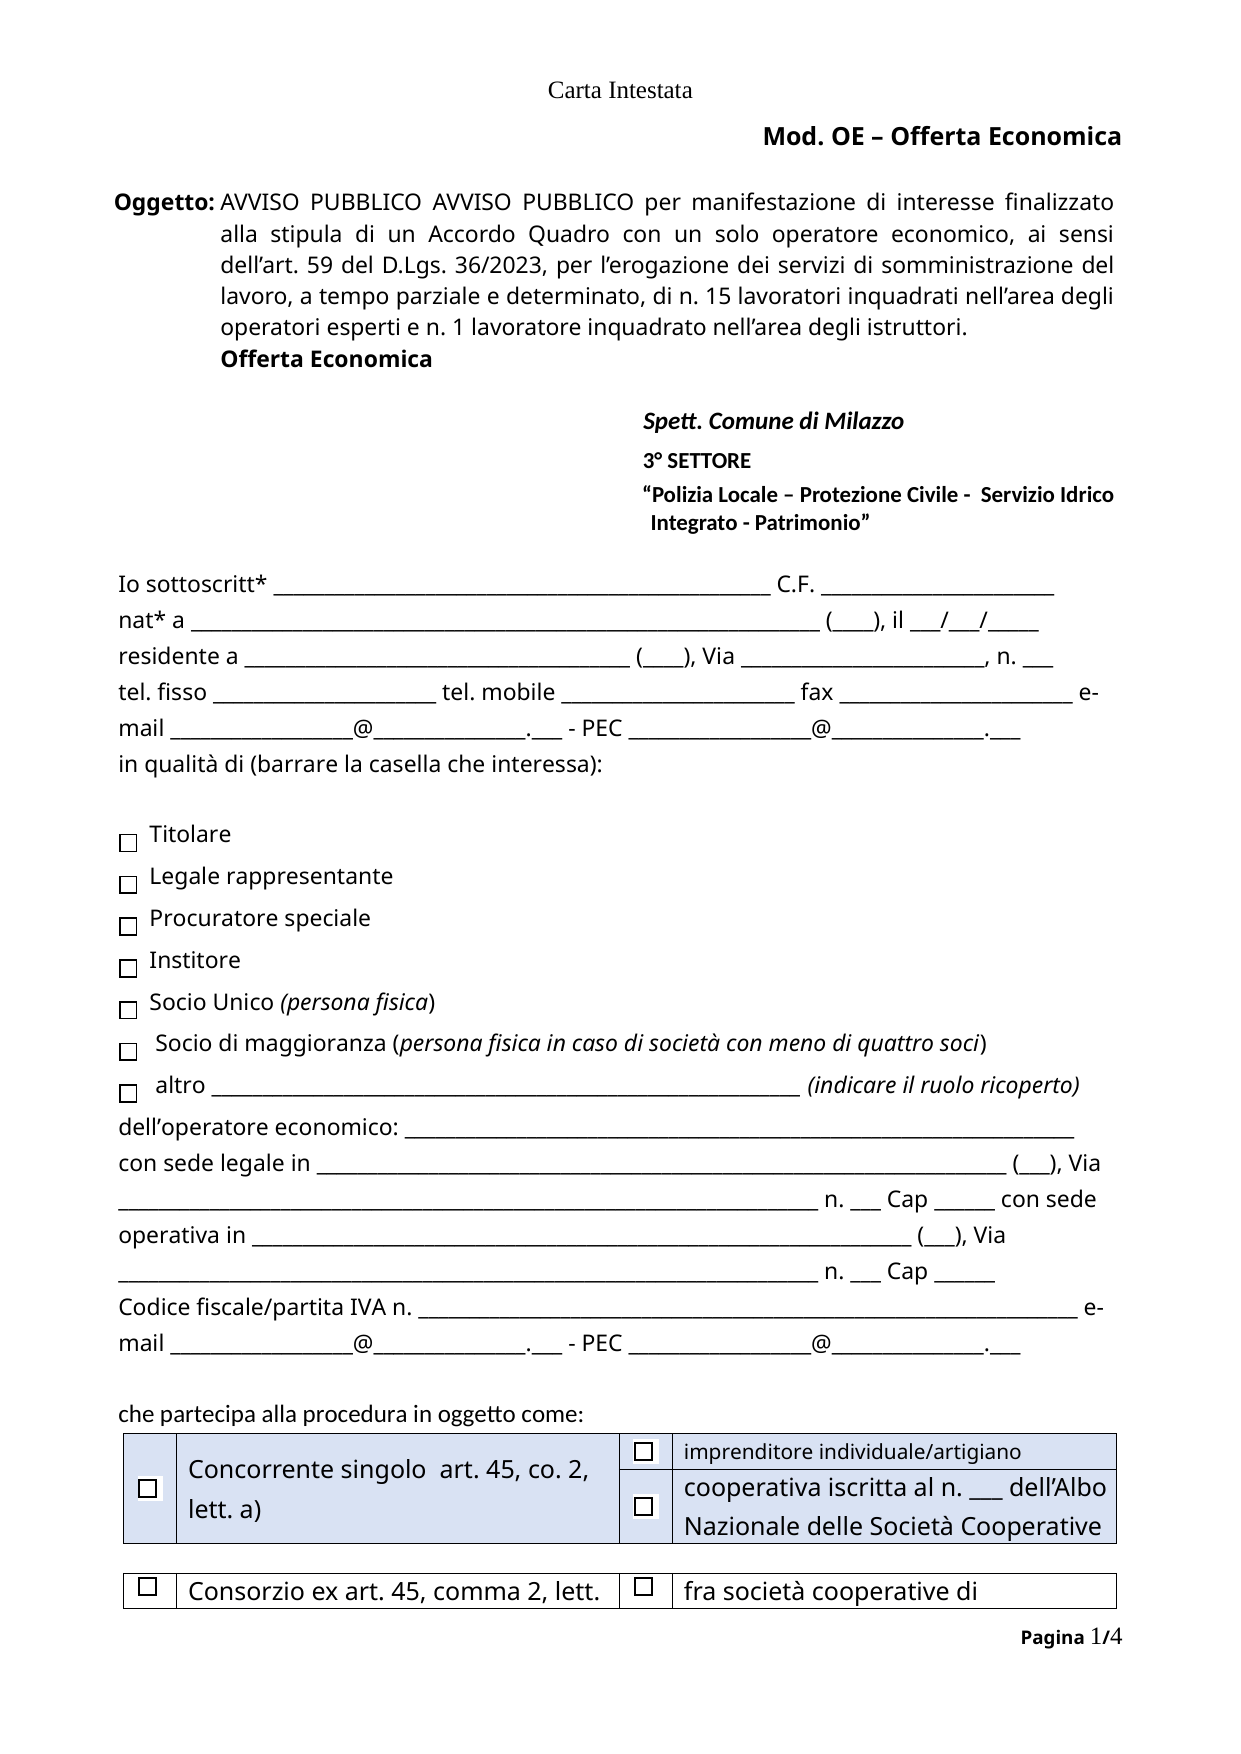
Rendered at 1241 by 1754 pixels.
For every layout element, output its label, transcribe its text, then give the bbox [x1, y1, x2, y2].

table_header [124, 1434, 176, 1543]
text Procuratore speciale [118, 902, 1122, 939]
text tel. fisso ______________________ tel. mobile _______________________ fax _______________________ e-mail __________________@_______________.___ - PEC __________________@_______________.___ [118, 676, 1122, 743]
text con sede legale in ____________________________________________________________________ (___), Via _____________________________________________________________________ n. ___ Cap ______ con sede operativa in _________________________________________________________________ (___), Via _____________________________________________________________________ n. ___ Cap ______ [118, 1147, 1122, 1286]
table_header [620, 1434, 672, 1469]
text Socio Unico (persona fisica) [118, 986, 1122, 1023]
text “Polizia Locale – Protezione Civile - Servizio Idrico Integrato - Patrimonio” [399, 481, 1122, 537]
text che partecipa alla procedura in oggetto come: [118, 1398, 1122, 1429]
text Socio di maggioranza (persona fisica in caso di società con meno di quattro soci) [118, 1027, 1122, 1064]
text residente a ______________________________________ (____), Via ________________________, n. ___ [118, 640, 1122, 671]
text Mod. OE – Offerta Economica [118, 118, 1122, 152]
text Io sottoscritt* _________________________________________________ C.F. _______________________ [118, 568, 1122, 599]
text Spett. Comune di Milazzo [568, 405, 1122, 436]
text nat* a ______________________________________________________________ (____), il ___/___/_____ [118, 604, 1122, 635]
table_header AVVISO PUBBLICO AVVISO PUBBLICO per manifestazione di interesse finalizzato alla stipula di un Accordo Quadro con un solo operatore economico, ai sensi dell’art. 59 del D.Lgs. 36/2023, per l’erogazione dei servizi di somministrazione del lavoro, a tempo parziale e determinato, di n. 15 lavoratori inquadrati nell’area degli operatori esperti e n. 1 lavoratore inquadrato nell’area degli istruttori. Offerta Economica [219, 186, 1116, 374]
table_header fra società cooperative di [673, 1574, 1116, 1608]
table_header Concorrente singolo art. 45, co. 2, lett. a) [177, 1434, 619, 1543]
text Titolare [118, 818, 1122, 856]
table_header [124, 1574, 176, 1608]
table_cell cooperativa iscritta al n. ___ dell’Albo Nazionale delle Società Cooperative [673, 1470, 1116, 1543]
text Institore [118, 944, 1122, 981]
text dell’operatore economico: __________________________________________________________________ [118, 1111, 1122, 1142]
table_cell [620, 1470, 672, 1543]
text Legale rappresentante [118, 860, 1122, 897]
text altro __________________________________________________________ (indicare il ruolo ricoperto) [118, 1069, 1122, 1106]
text Codice fiscale/partita IVA n. _________________________________________________________________ e-mail __________________@_______________.___ - PEC __________________@_______________.___ [118, 1291, 1122, 1358]
table_header Consorzio ex art. 45, comma 2, lett. [177, 1574, 619, 1608]
table_header [620, 1574, 672, 1608]
table_header Oggetto: [113, 186, 219, 374]
table_header imprenditore individuale/artigiano [673, 1434, 1116, 1469]
text 3° SETTORE [118, 446, 1122, 474]
text in qualità di (barrare la casella che interessa): [118, 747, 1122, 779]
